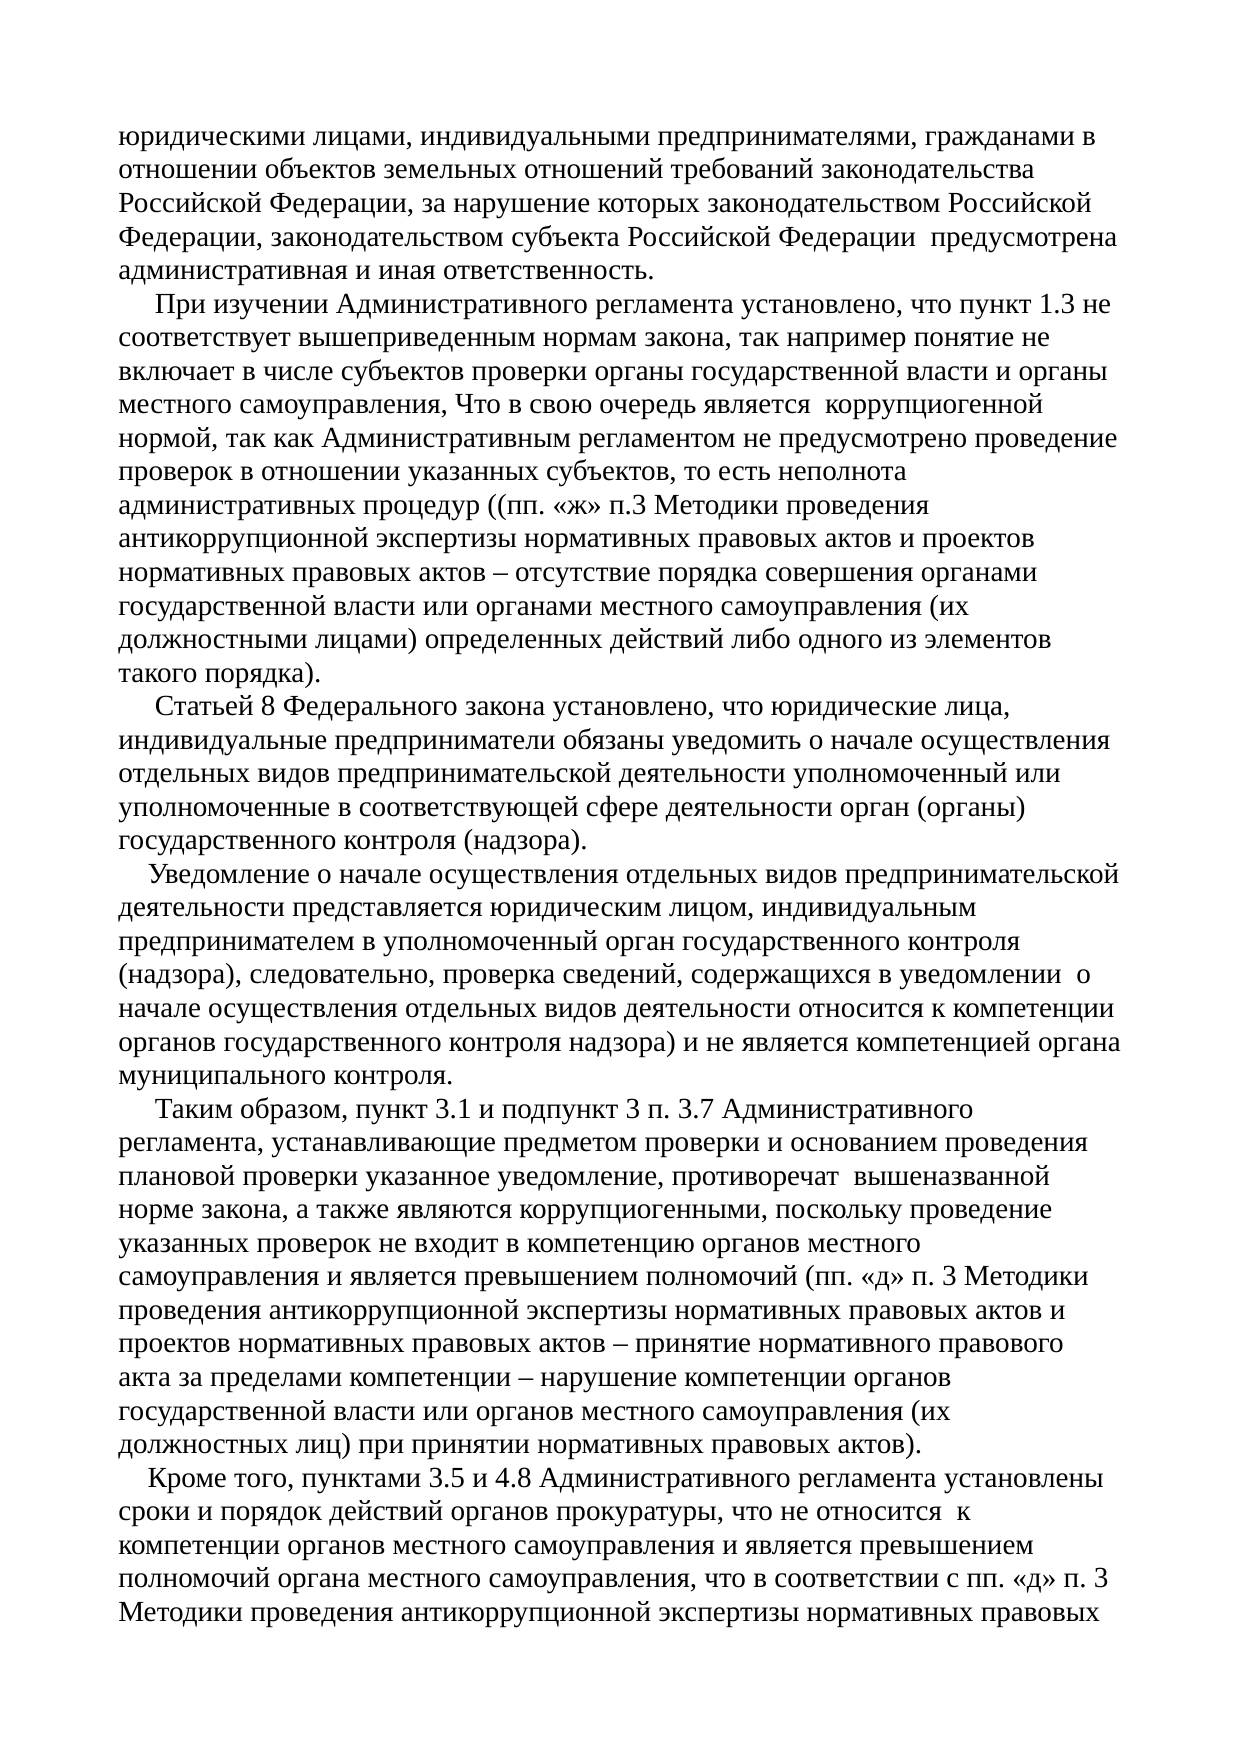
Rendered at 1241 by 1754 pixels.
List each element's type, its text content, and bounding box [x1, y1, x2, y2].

text Таким образом, пункт 3.1 и подпункт 3 п. 3.7 Административного регламента, устанавливающие предметом проверки и основанием проведения плановой проверки указанное уведомление, противоречат вышеназванной норме закона, а также являются коррупциогенными, поскольку проведение указанных проверок не входит в компетенцию органов местного самоуправления и является превышением полномочий (пп. «д» п. 3 Методики проведения антикоррупционной экспертизы нормативных правовых актов и проектов нормативных правовых актов – принятие нормативного правового акта за пределами компетенции – нарушение компетенции органов государственной власти или органов местного самоуправления (их должностных лиц) при принятии нормативных правовых актов). [118, 1091, 1122, 1460]
text При изучении Административного регламента установлено, что пункт 1.3 не соответствует вышеприведенным нормам закона, так например понятие не включает в числе субъектов проверки органы государственной власти и органы местного самоуправления, Что в свою очередь является коррупциогенной нормой, так как Административным регламентом не предусмотрено проведение проверок в отношении указанных субъектов, то есть неполнота административных процедур ((пп. «ж» п.3 Методики проведения антикоррупционной экспертизы нормативных правовых актов и проектов нормативных правовых актов – отсутствие порядка совершения органами государственной власти или органами местного самоуправления (их должностными лицами) определенных действий либо одного из элементов такого порядка). [118, 286, 1122, 688]
text Статьей 8 Федерального закона установлено, что юридические лица, индивидуальные предприниматели обязаны уведомить о начале осуществления отдельных видов предпринимательской деятельности уполномоченный или уполномоченные в соответствующей сфере деятельности орган (органы) государственного контроля (надзора). [118, 688, 1122, 856]
text Кроме того, пунктами 3.5 и 4.8 Административного регламента установлены сроки и порядок действий органов прокуратуры, что не относится к компетенции органов местного самоуправления и является превышением полномочий органа местного самоуправления, что в соответствии с пп. «д» п. 3 Методики проведения антикоррупционной экспертизы нормативных правовых [118, 1460, 1122, 1627]
text Уведомление о начале осуществления отдельных видов предпринимательской деятельности представляется юридическим лицом, индивидуальным предпринимателем в уполномоченный орган государственного контроля (надзора), следовательно, проверка сведений, содержащихся в уведомлении о начале осуществления отдельных видов деятельности относится к компетенции органов государственного контроля надзора) и не является компетенцией органа муниципального контроля. [118, 856, 1122, 1091]
text юридическими лицами, индивидуальными предпринимателями, гражданами в отношении объектов земельных отношений требований законодательства Российской Федерации, за нарушение которых законодательством Российской Федерации, законодательством субъекта Российской Федерации предусмотрена административная и иная ответственность. [118, 118, 1122, 286]
